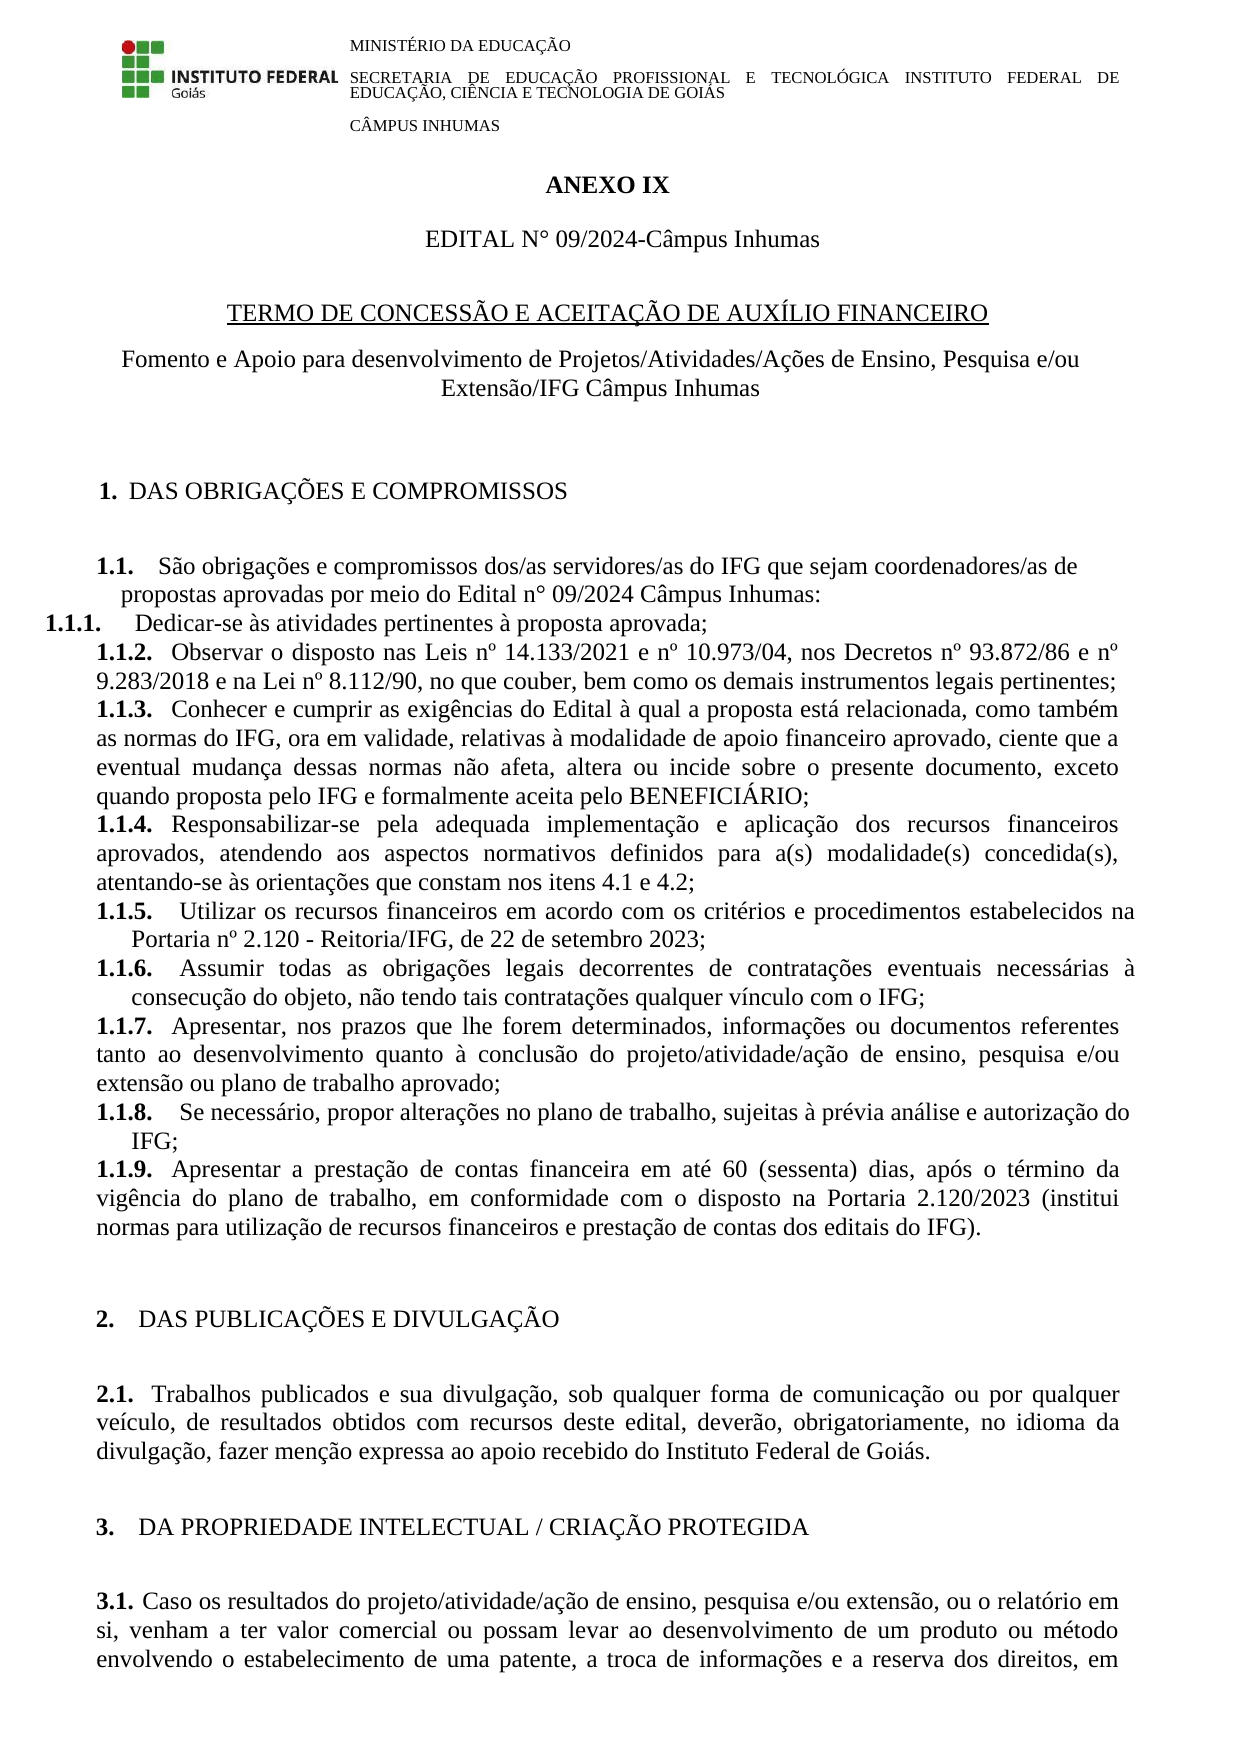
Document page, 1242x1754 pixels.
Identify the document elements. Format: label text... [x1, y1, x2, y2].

list Dedicar-se às atividades pertinentes à proposta aprovada; [45, 608, 1135, 637]
list Observar o disposto nas Leis nº 14.133/2021 e nº 10.973/04, nos Decretos nº 93.872/86 e nº 9.283/2018 e na Lei nº 8.112/90, no que couber, bem como os demais instrumentos legais pertinentes; [96, 637, 1119, 694]
list Apresentar a prestação de contas financeira em até 60 (sessenta) dias, após o término da vigência do plano de trabalho, em conformidade com o disposto na Portaria 2.120/2023 (institui normas para utilização de recursos financeiros e prestação de contas dos editais do IFG). [96, 1154, 1121, 1241]
list DAS PUBLICAÇÕES E DIVULGAÇÃO [96, 1304, 1135, 1333]
list Apresentar, nos prazos que lhe forem determinados, informações ou documentos referentes tanto ao desenvolvimento quanto à conclusão do projeto/atividade/ação de ensino, pesquisa e/ou extensão ou plano de trabalho aprovado; [96, 1011, 1121, 1097]
list São obrigações e compromissos dos/as servidores/as do IFG que sejam coordenadores/as de propostas aprovadas por meio do Edital n° 09/2024 Câmpus Inhumas: [96, 551, 1135, 608]
list DAS OBRIGAÇÕES E COMPROMISSOS [99, 476, 1135, 505]
text ANEXO IX [83, 171, 1132, 199]
list Se necessário, propor alterações no plano de trabalho, sujeitas à prévia análise e autorização do IFG; [96, 1097, 1135, 1154]
text EDITAL N° 09/2024-Câmpus Inhumas [98, 224, 1147, 253]
list Responsabilizar-se pela adequada implementação e aplicação dos recursos financeiros aprovados, atendendo aos aspectos normativos definidos para a(s) modalidade(s) concedida(s), atentando-se às orientações que constam nos itens 4.1 e 4.2; [96, 809, 1119, 896]
list Assumir todas as obrigações legais decorrentes de contratações eventuais necessárias à consecução do objeto, não tendo tais contratações qualquer vínculo com o IFG; [96, 953, 1135, 1011]
text TERMO DE CONCESSÃO E ACEITAÇÃO DE AUXÍLIO FINANCEIRO [98, 298, 1117, 327]
list Caso os resultados do projeto/atividade/ação de ensino, pesquisa e/ou extensão, ou o relatório em si, venham a ter valor comercial ou possam levar ao desenvolvimento de um produto ou método envolvendo o estabelecimento de uma patente, a troca de informações e a reserva dos direitos, em [96, 1586, 1121, 1672]
text Fomento e Apoio para desenvolvimento de Projetos/Atividades/Ações de Ensino, Pesquisa e/ou Extensão/IFG Câmpus Inhumas [98, 344, 1103, 401]
list Utilizar os recursos financeiros em acordo com os critérios e procedimentos estabelecidos na Portaria nº 2.120 - Reitoria/IFG, de 22 de setembro 2023; [96, 896, 1135, 953]
list Conhecer e cumprir as exigências do Edital à qual a proposta está relacionada, como também as normas do IFG, ora em validade, relativas à modalidade de apoio financeiro aprovado, ciente que a eventual mudança dessas normas não afeta, altera ou incide sobre o presente documento, exceto quando proposta pelo IFG e formalmente aceita pelo BENEFICIÁRIO; [96, 694, 1120, 809]
list DA PROPRIEDADE INTELECTUAL / CRIAÇÃO PROTEGIDA [96, 1512, 1135, 1540]
list Trabalhos publicados e sua divulgação, sob qualquer forma de comunicação ou por qualquer veículo, de resultados obtidos com recursos deste edital, deverão, obrigatoriamente, no idioma da divulgação, fazer menção expressa ao apoio recebido do Instituto Federal de Goiás. [96, 1379, 1121, 1465]
